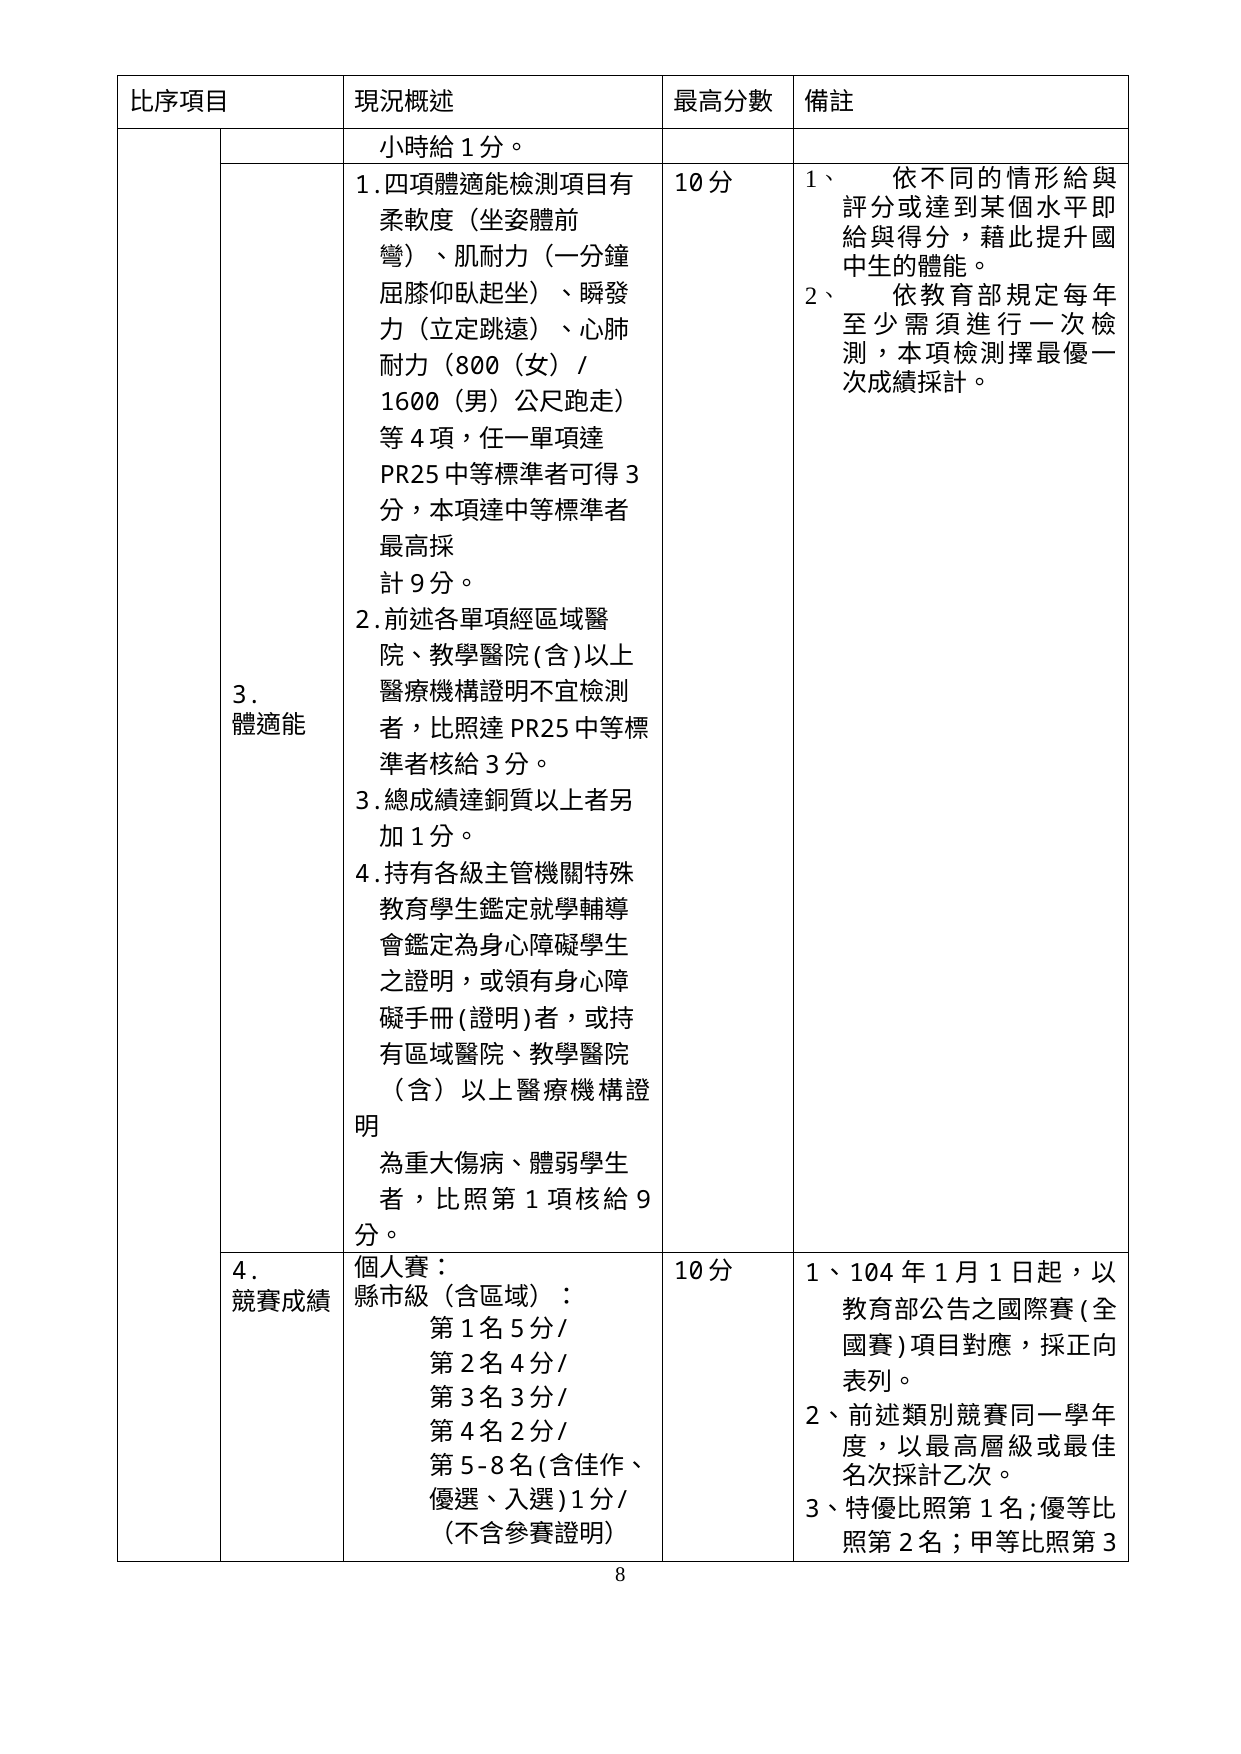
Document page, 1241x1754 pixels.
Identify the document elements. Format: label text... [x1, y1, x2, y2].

table_cell [221, 129, 343, 163]
table_cell [794, 129, 1128, 163]
table_cell 10分 [663, 1253, 793, 1561]
table_cell 依不同的情形給與評分或達到某個水平即給與得分，藉此提升國中生的體能。 依教育部規定每年至少需須進行一次檢測，本項檢測擇最優一次成績採計。 [794, 164, 1128, 1252]
table_header 備註 [794, 76, 1128, 128]
table_cell 3. 體適能 [221, 164, 343, 1252]
table_cell 個人賽： 縣市級（含區域）： 第1名5分/ 第2名4分/ 第3名3分/ 第4名2分/ 第5-8名(含佳作、 優選、入選)1分/ （不含參賽證明） [344, 1253, 662, 1561]
table_cell 1.四項體適能檢測項目有柔軟度（坐姿體前彎）、肌耐力（一分鐘屈膝仰臥起坐）、瞬發力（立定跳遠）、心肺耐力（800（女）/1600（男）公尺跑走）等4項，任一單項達PR25中等標準者可得3分，本項達中等標準者最高採 計9分。 2.前述各單項經區域醫院、教學醫院(含)以上醫療機構證明不宜檢測者，比照達PR25中等標準者核給3分。 3.總成績達銅質以上者另 加1分。 4.持有各級主管機關特殊 教育學生鑑定就學輔導 會鑑定為身心障礙學生 之證明，或領有身心障 礙手冊(證明)者，或持 有區域醫院、教學醫院 （含）以上醫療機構證明 為重大傷病、體弱學生 者，比照第1項核給9分。 [344, 164, 662, 1252]
table_header 現況概述 [344, 76, 662, 128]
table_header 比序項目 [118, 76, 343, 128]
table_cell [663, 129, 793, 163]
table_cell [118, 129, 220, 1561]
table_cell 1、104年1月1日起，以教育部公告之國際賽(全國賽)項目對應，採正向表列。 2、前述類別競賽同一學年度，以最高層級或最佳名次採計乙次。 3、特優比照第1名;優等比照第2名；甲等比照第3 [794, 1253, 1128, 1561]
table_cell 4. 競賽成績 [221, 1253, 343, 1561]
table_header 最高分數 [663, 76, 793, 128]
table_cell 小時給1分。 [344, 129, 662, 163]
table_cell 10分 [663, 164, 793, 1252]
